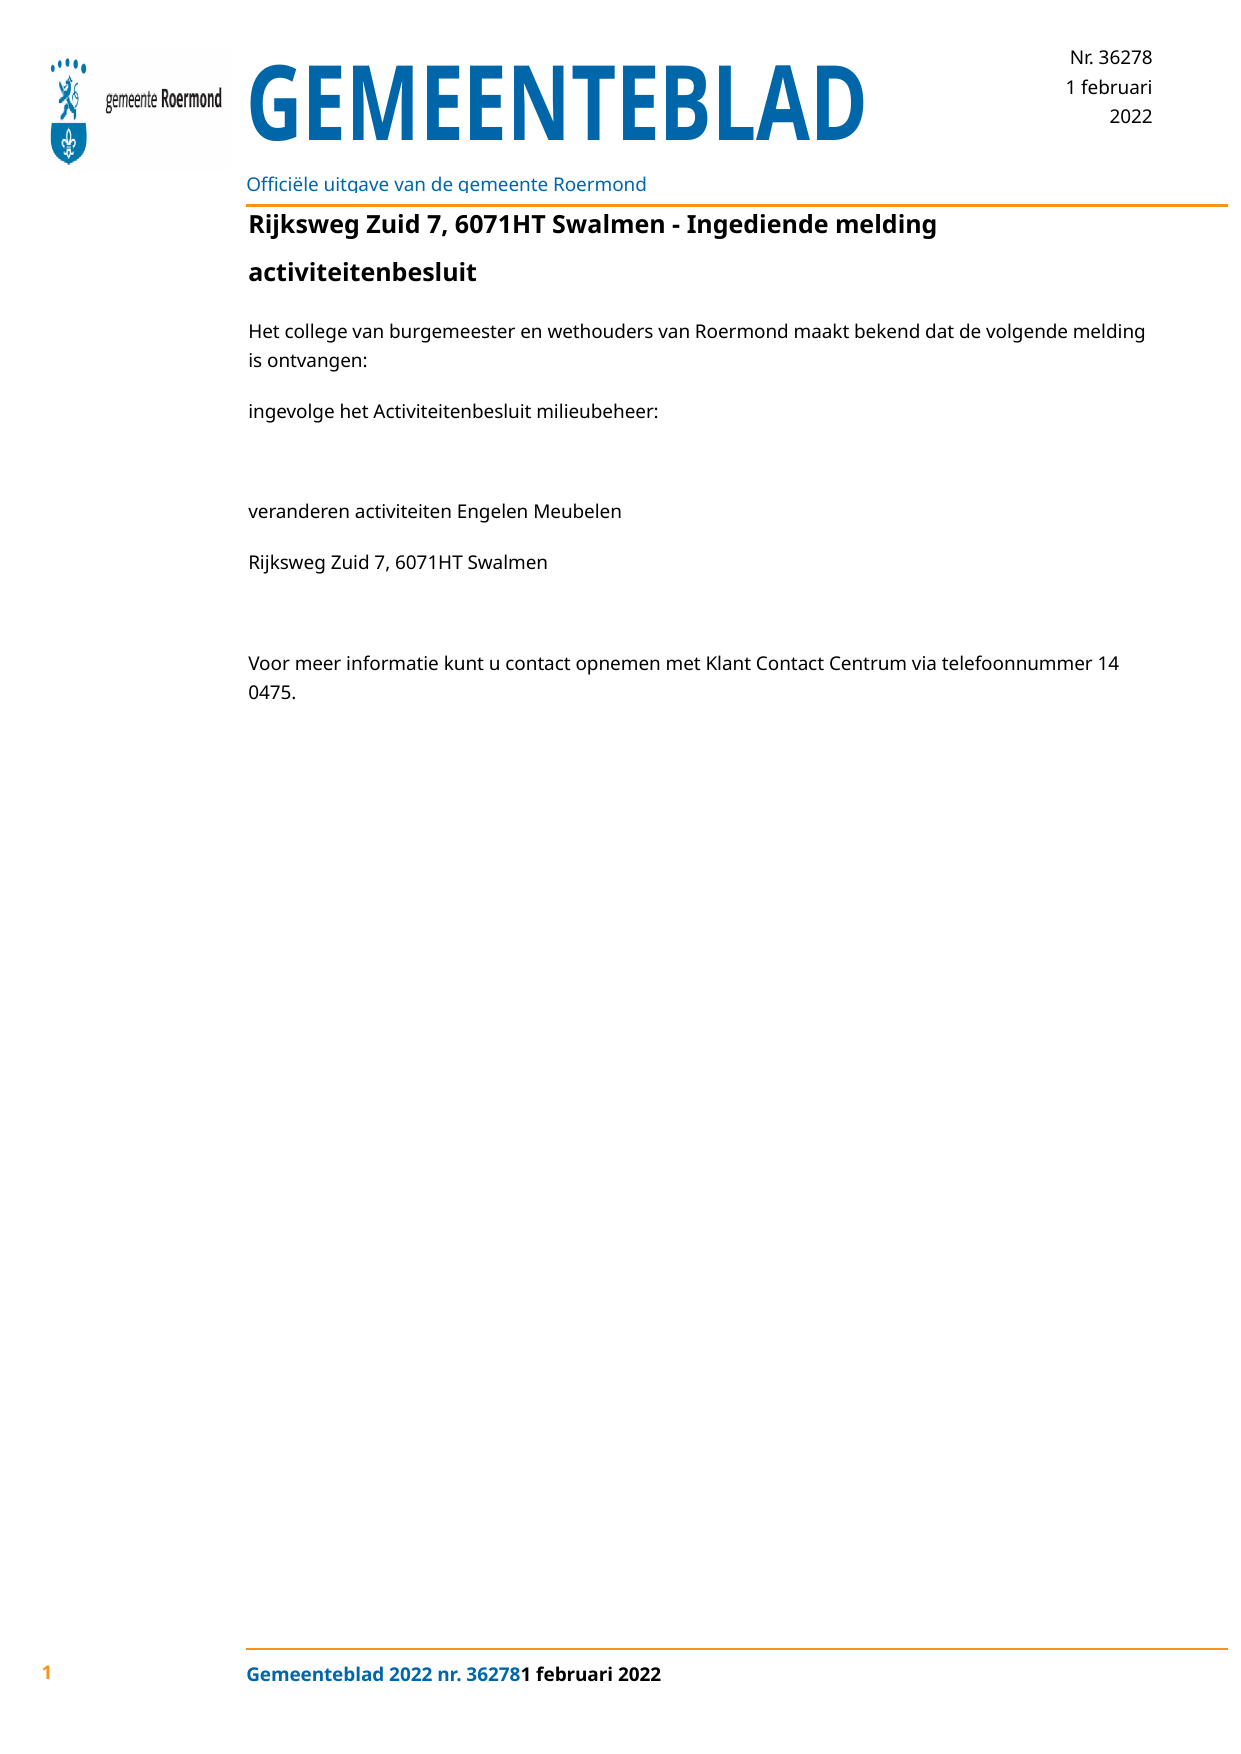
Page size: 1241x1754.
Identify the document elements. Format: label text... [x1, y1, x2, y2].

text Rijksweg Zuid 7, 6071HT Swalmen [248, 549, 1152, 575]
picture [41, 47, 231, 172]
text Voor meer informatie kunt u contact opnemen met Klant Contact Centrum via telefoonnummer 14 0475. [248, 650, 1152, 705]
text ingevolge het Activiteitenbesluit milieubeheer: [248, 398, 1152, 424]
text veranderen activiteiten Engelen Meubelen [248, 499, 1152, 524]
text Rijksweg Zuid 7, 6071HT Swalmen - Ingediende melding activiteitenbesluit [248, 207, 1152, 288]
text Het college van burgemeester en wethouders van Roermond maakt bekend dat de volgende melding is ontvangen: [248, 318, 1152, 373]
